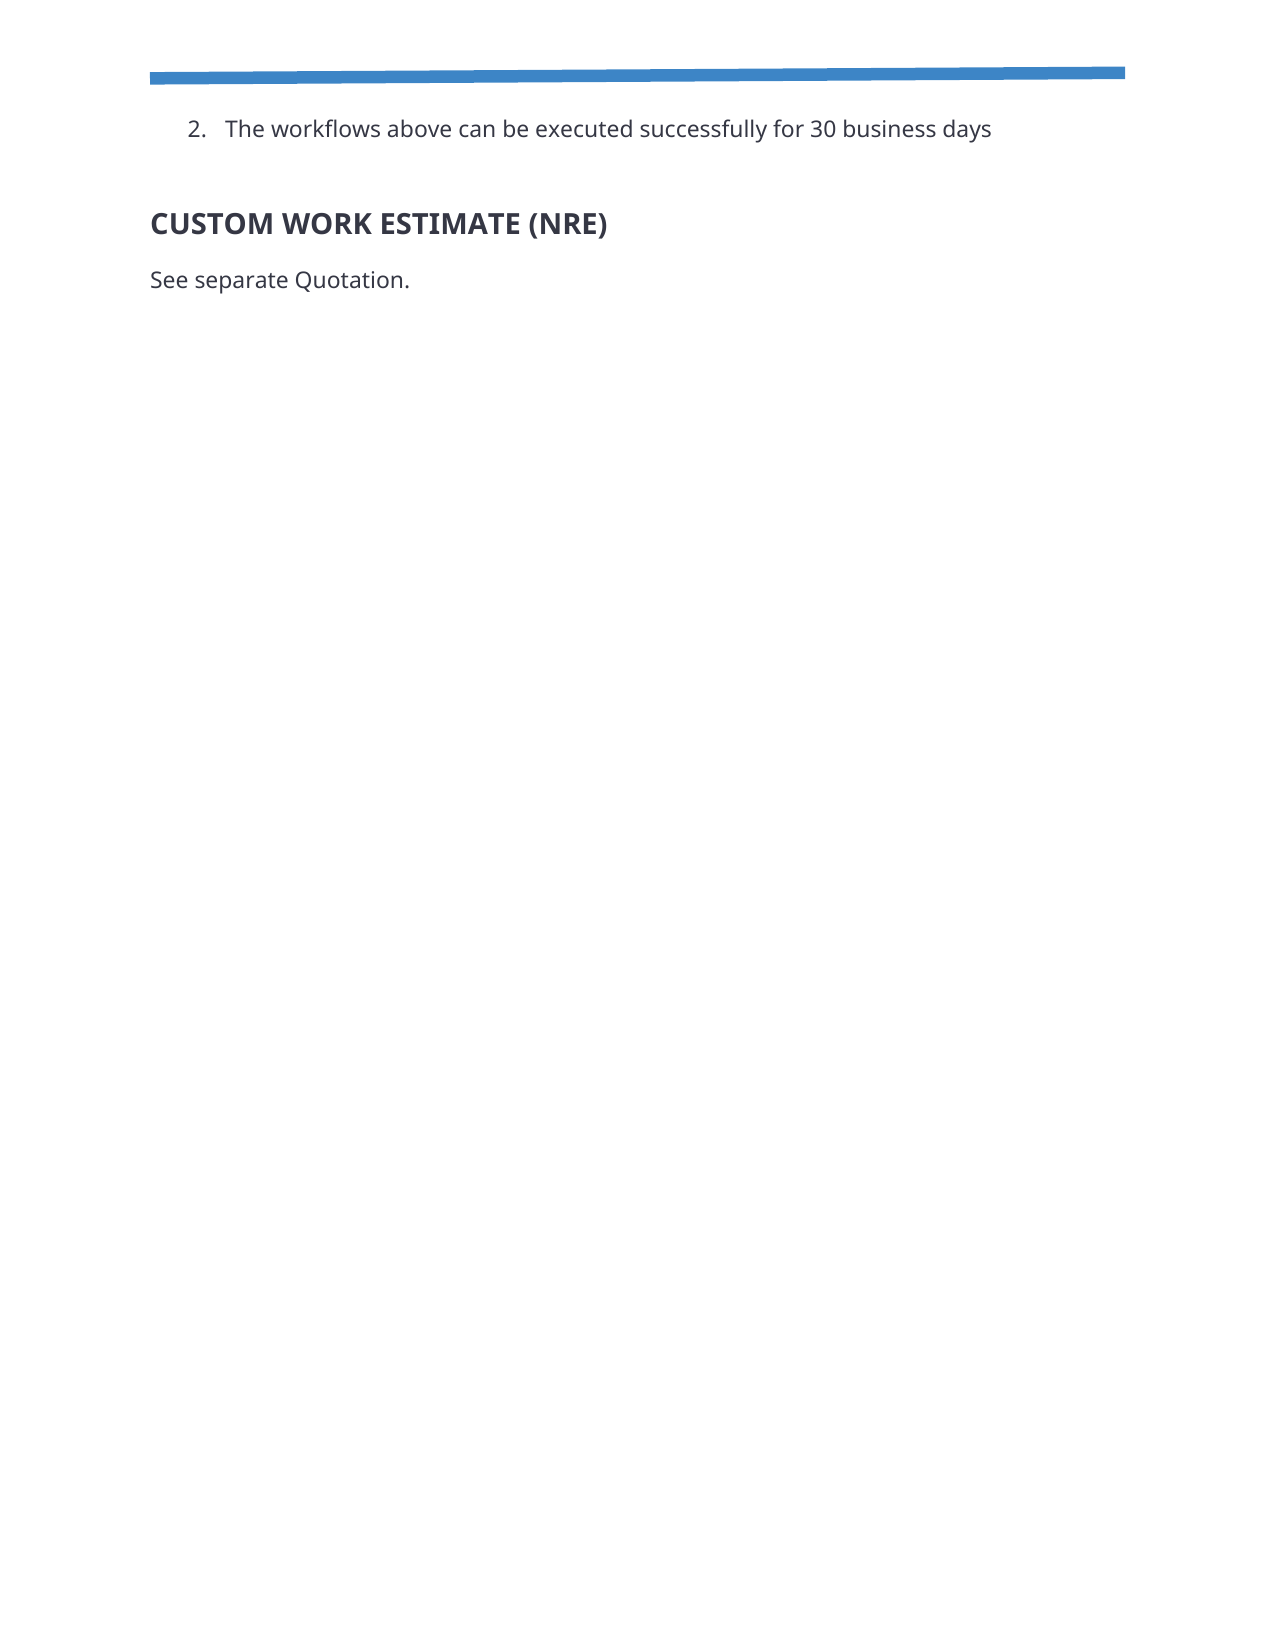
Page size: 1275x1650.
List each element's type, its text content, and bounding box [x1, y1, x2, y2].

subtitle CUSTOM WORK ESTIMATE (NRE) [150, 203, 1125, 243]
list The workflows above can be executed successfully for 30 business days [187, 112, 1125, 144]
text See separate Quotation. [150, 264, 1125, 295]
